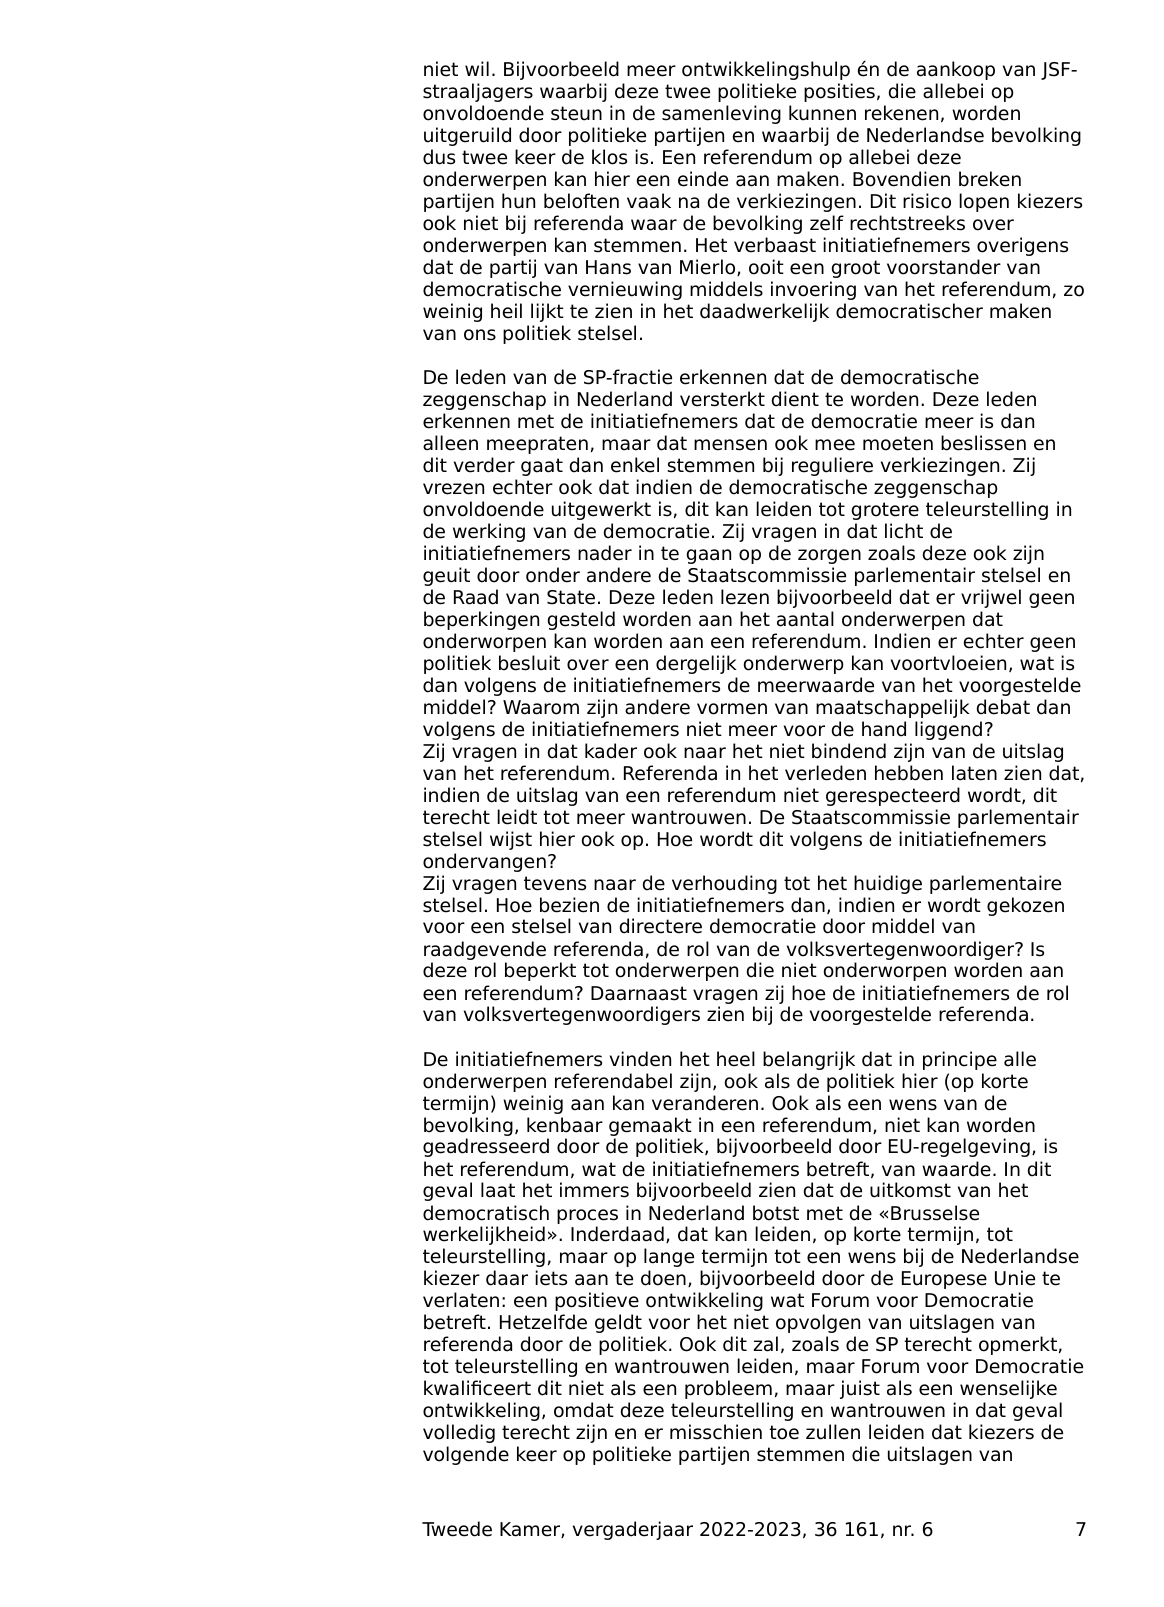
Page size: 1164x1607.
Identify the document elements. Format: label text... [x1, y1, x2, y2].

text Zij vragen tevens naar de verhouding tot het huidige parlementaire stelsel. Hoe bezien de initiatiefnemers dan, indien er wordt gekozen voor een stelsel van directere democratie door middel van raadgevende referenda, de rol van de volksvertegenwoordiger? Is deze rol beperkt tot onderwerpen die niet onderworpen worden aan een referendum? Daarnaast vragen zij hoe de initiatiefnemers de rol van volksvertegenwoordigers zien bij de voorgestelde referenda. [422, 872, 1087, 1026]
text Zij vragen in dat kader ook naar het niet bindend zijn van de uitslag van het referendum. Referenda in het verleden hebben laten zien dat, indien de uitslag van een referendum niet gerespecteerd wordt, dit terecht leidt tot meer wantrouwen. De Staatscommissie parlementair stelsel wijst hier ook op. Hoe wordt dit volgens de initiatiefnemers ondervangen? [422, 741, 1087, 872]
text De initiatiefnemers vinden het heel belangrijk dat in principe alle onderwerpen referendabel zijn, ook als de politiek hier (op korte termijn) weinig aan kan veranderen. Ook als een wens van de bevolking, kenbaar gemaakt in een referendum, niet kan worden geadresseerd door de politiek, bijvoorbeeld door EU-regelgeving, is het referendum, wat de initiatiefnemers betreft, van waarde. In dit geval laat het immers bijvoorbeeld zien dat de uitkomst van het democratisch proces in Nederland botst met de «Brusselse werkelijkheid». Inderdaad, dat kan leiden, op korte termijn, tot teleurstelling, maar op lange termijn tot een wens bij de Nederlandse kiezer daar iets aan te doen, bijvoorbeeld door de Europese Unie te verlaten: een positieve ontwikkeling wat Forum voor Democratie betreft. Hetzelfde geldt voor het niet opvolgen van uitslagen van referenda door de politiek. Ook dit zal, zoals de SP terecht opmerkt, tot teleurstelling en wantrouwen leiden, maar Forum voor Democratie kwalificeert dit niet als een probleem, maar juist als een wenselijke ontwikkeling, omdat deze teleurstelling en wantrouwen in dat geval volledig terecht zijn en er misschien toe zullen leiden dat kiezers de volgende keer op politieke partijen stemmen die uitslagen van [422, 1048, 1087, 1466]
text niet wil. Bijvoorbeeld meer ontwikkelingshulp én de aankoop van JSF-straaljagers waarbij deze twee politieke posities, die allebei op onvoldoende steun in de samenleving kunnen rekenen, worden uitgeruild door politieke partijen en waarbij de Nederlandse bevolking dus twee keer de klos is. Een referendum op allebei deze onderwerpen kan hier een einde aan maken. Bovendien breken partijen hun beloften vaak na de verkiezingen. Dit risico lopen kiezers ook niet bij referenda waar de bevolking zelf rechtstreeks over onderwerpen kan stemmen. Het verbaast initiatiefnemers overigens dat de partij van Hans van Mierlo, ooit een groot voorstander van democratische vernieuwing middels invoering van het referendum, zo weinig heil lijkt te zien in het daadwerkelijk democratischer maken van ons politiek stelsel. [422, 59, 1087, 345]
text De leden van de SP-fractie erkennen dat de democratische zeggenschap in Nederland versterkt dient te worden. Deze leden erkennen met de initiatiefnemers dat de democratie meer is dan alleen meepraten, maar dat mensen ook mee moeten beslissen en dit verder gaat dan enkel stemmen bij reguliere verkiezingen. Zij vrezen echter ook dat indien de democratische zeggenschap onvoldoende uitgewerkt is, dit kan leiden tot grotere teleurstelling in de werking van de democratie. Zij vragen in dat licht de initiatiefnemers nader in te gaan op de zorgen zoals deze ook zijn geuit door onder andere de Staatscommissie parlementair stelsel en de Raad van State. Deze leden lezen bijvoorbeeld dat er vrijwel geen beperkingen gesteld worden aan het aantal onderwerpen dat onderworpen kan worden aan een referendum. Indien er echter geen politiek besluit over een dergelijk onderwerp kan voortvloeien, wat is dan volgens de initiatiefnemers de meerwaarde van het voorgestelde middel? Waarom zijn andere vormen van maatschappelijk debat dan volgens de initiatiefnemers niet meer voor de hand liggend? [422, 367, 1087, 741]
